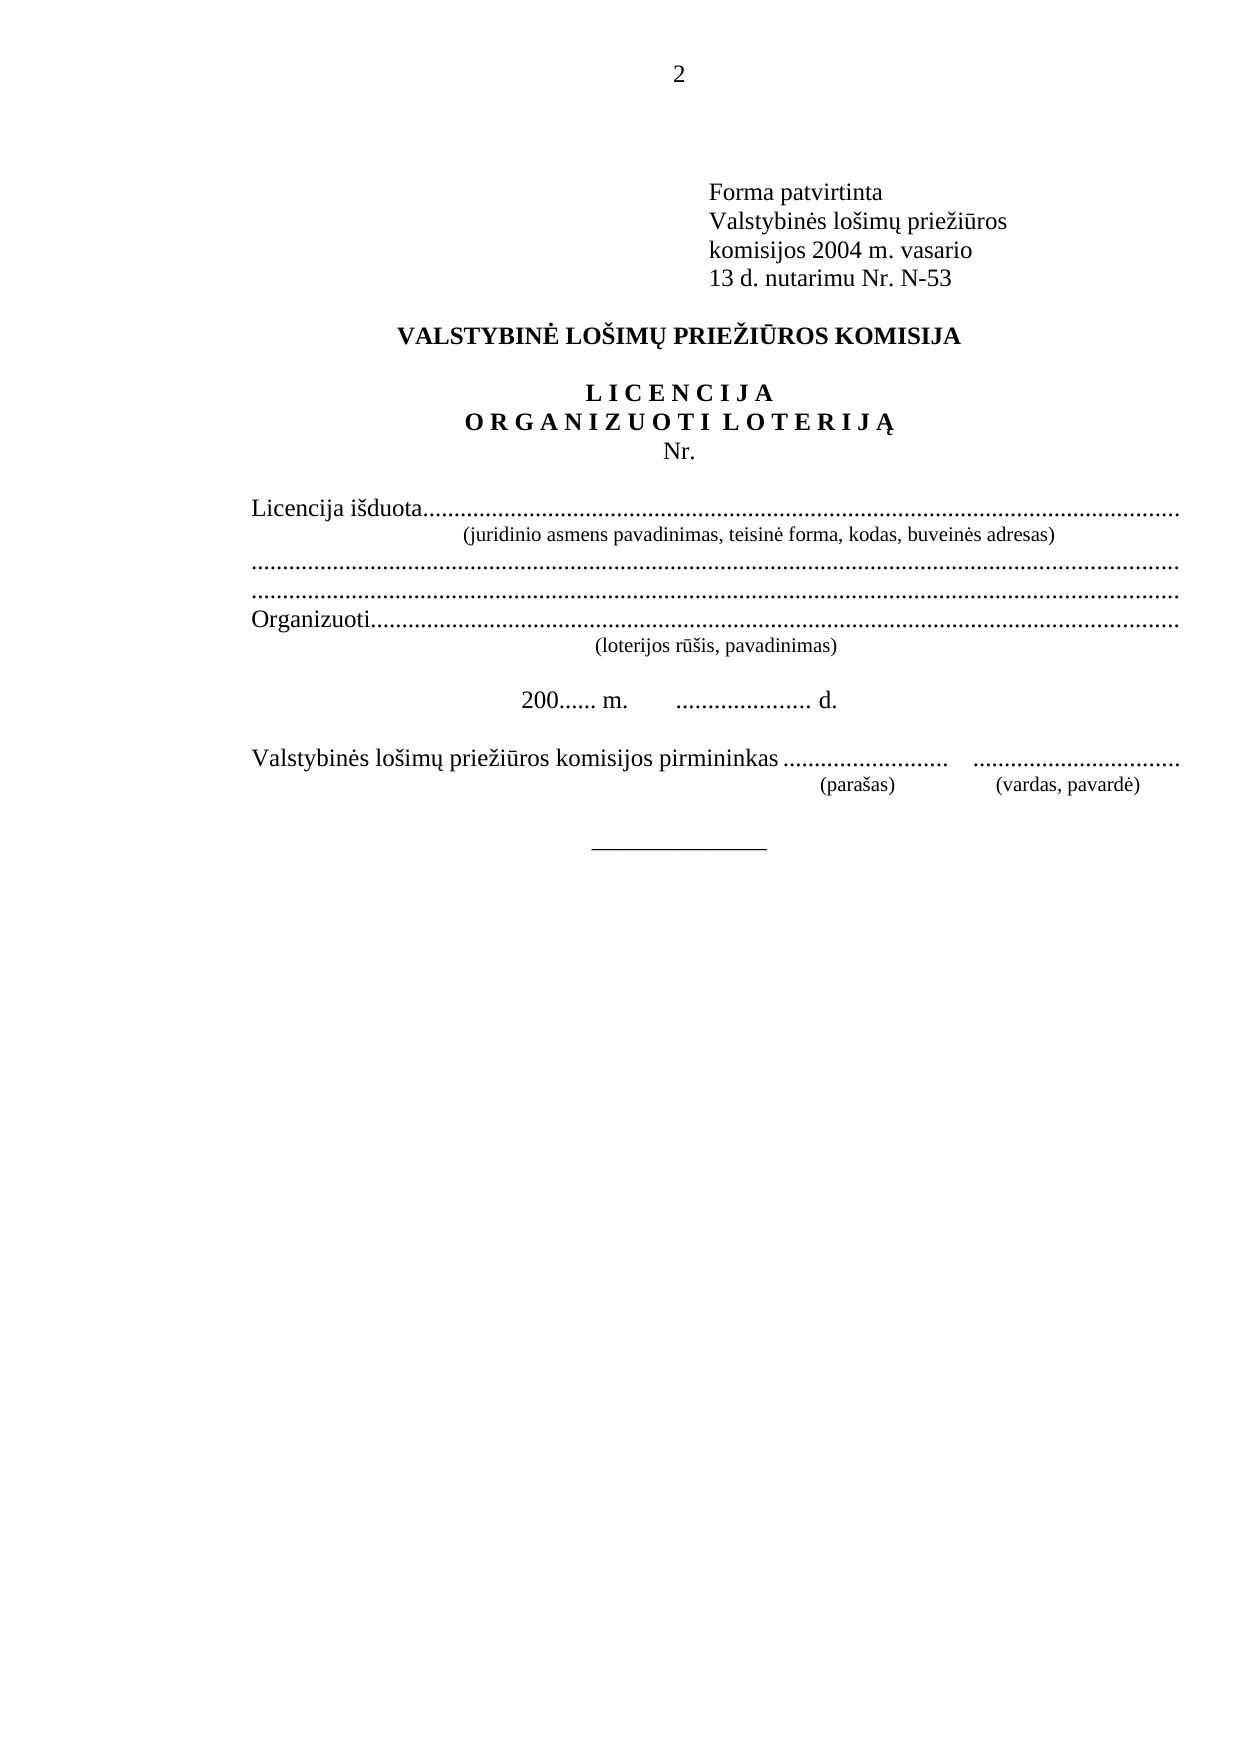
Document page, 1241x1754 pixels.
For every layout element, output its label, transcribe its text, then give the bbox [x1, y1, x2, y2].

text komisijos 2004 m. vasario [177, 235, 1181, 263]
text VALSTYBINĖ LOŠIMŲ PRIEŽIŪROS KOMISIJA [177, 321, 1181, 350]
text Organizuoti [177, 604, 1181, 632]
text Valstybinės lošimų priežiūros komisijos pirmininkas [177, 743, 1181, 772]
text Nr. [177, 436, 1181, 465]
text Valstybinės lošimų priežiūros [177, 206, 1181, 235]
text Licencija išduota [177, 493, 1181, 522]
text 13 d. nutarimu Nr. N-53 [177, 263, 1181, 292]
text (loterijos rūšis, pavadinimas) [177, 632, 1181, 657]
text ______________ [177, 824, 1181, 853]
text (juridinio asmens pavadinimas, teisinė forma, kodas, buveinės adresas) [177, 522, 1181, 546]
text Forma patvirtinta [177, 177, 1181, 206]
text (parašas) (vardas, pavardė) [177, 772, 1181, 796]
text 200...... m. d. [177, 685, 1181, 714]
text LICENCIJA [177, 378, 1181, 407]
text ORGANIZUOTI LOTERIJĄ [177, 407, 1181, 436]
